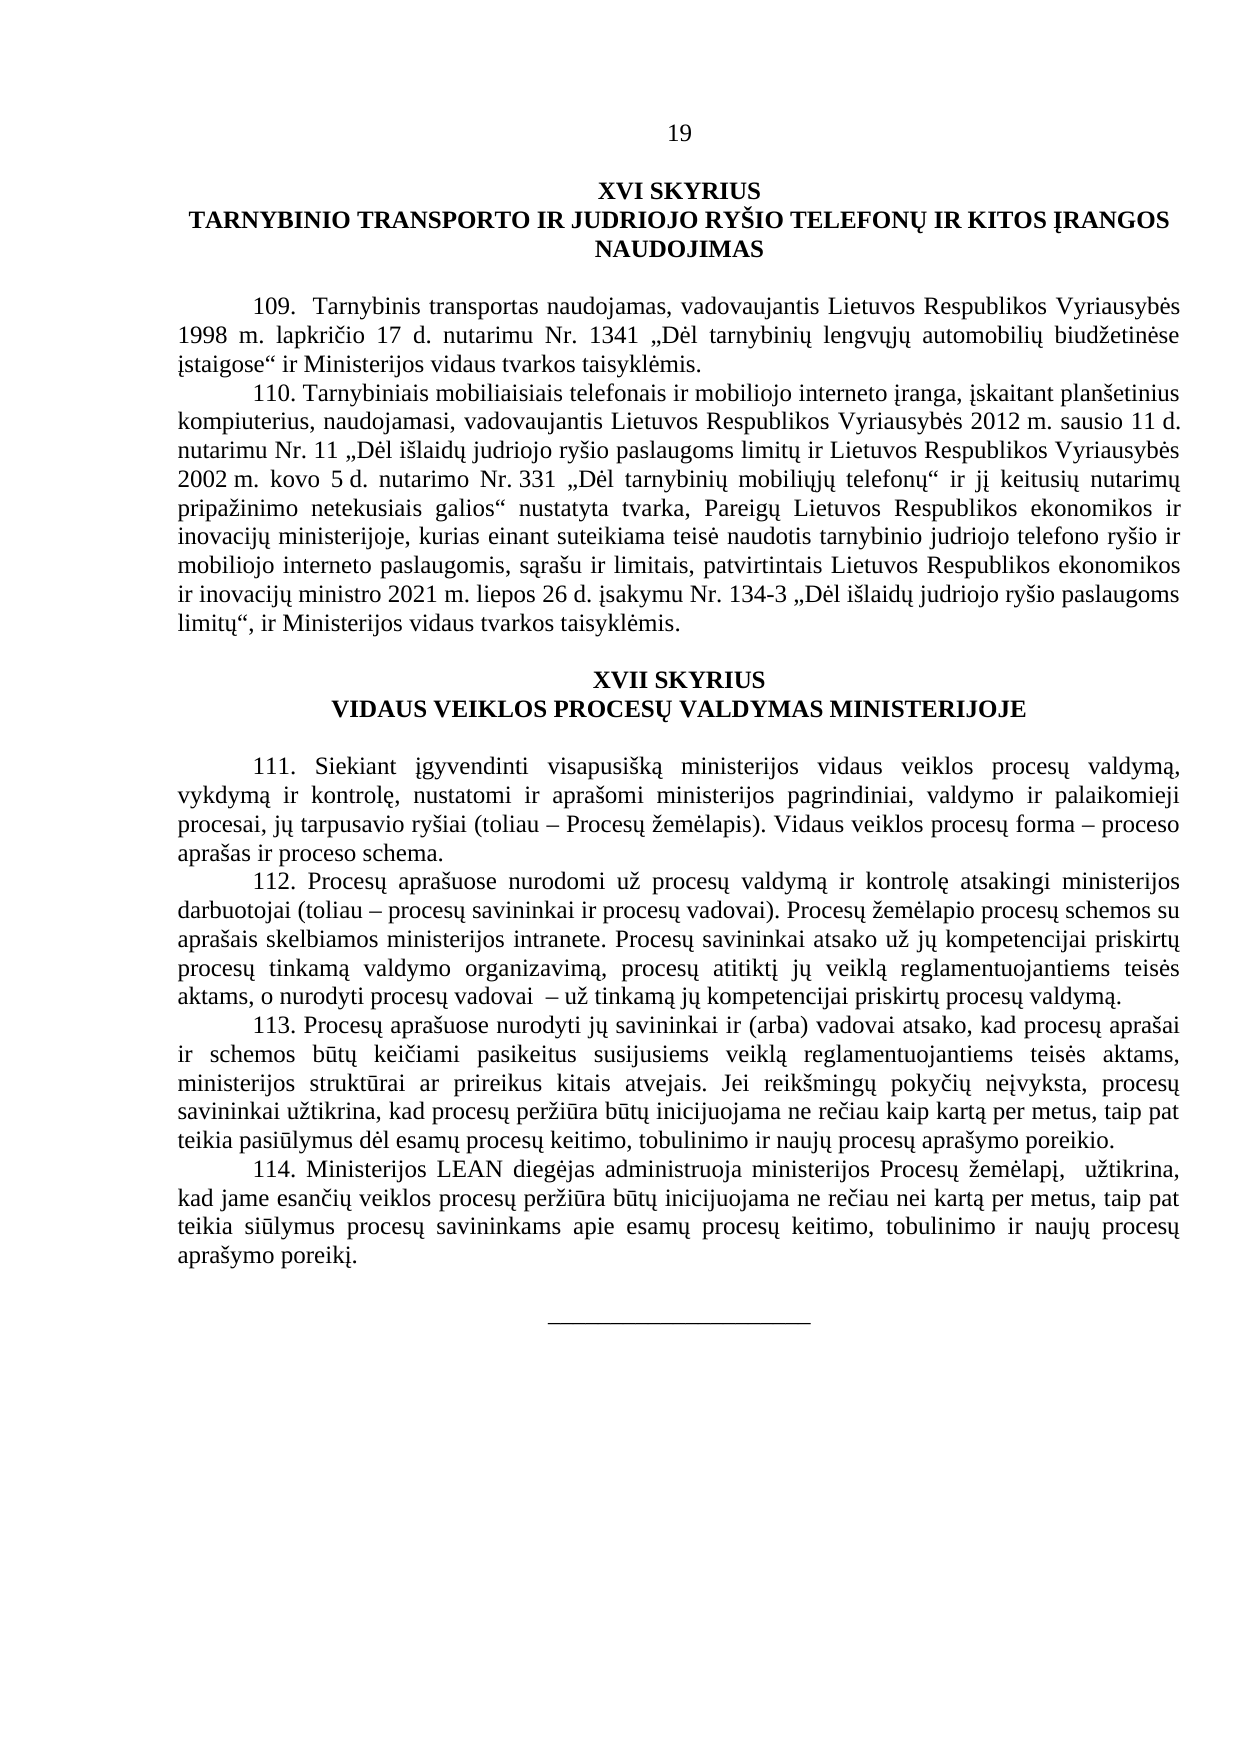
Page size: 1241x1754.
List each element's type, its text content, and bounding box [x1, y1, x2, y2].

text 111. Siekiant įgyvendinti visapusišką ministerijos vidaus veiklos procesų valdymą, vykdymą ir kontrolę, nustatomi ir aprašomi ministerijos pagrindiniai, valdymo ir palaikomieji procesai, jų tarpusavio ryšiai (toliau – Procesų žemėlapis). Vidaus veiklos procesų forma – proceso aprašas ir proceso schema. [177, 751, 1181, 866]
text XVII SKYRIUS [177, 665, 1181, 694]
text 113. Procesų aprašuose nurodyti jų savininkai ir (arba) vadovai atsako, kad procesų aprašai ir schemos būtų keičiami pasikeitus susijusiems veiklą reglamentuojantiems teisės aktams, ministerijos struktūrai ar prireikus kitais atvejais. Jei reikšmingų pokyčių neįvyksta, procesų savininkai užtikrina, kad procesų peržiūra būtų inicijuojama ne rečiau kaip kartą per metus, taip pat teikia pasiūlymus dėl esamų procesų keitimo, tobulinimo ir naujų procesų aprašymo poreikio. [177, 1010, 1181, 1154]
text 114. Ministerijos LEAN diegėjas administruoja ministerijos Procesų žemėlapį, užtikrina, kad jame esančių veiklos procesų peržiūra būtų inicijuojama ne rečiau nei kartą per metus, taip pat teikia siūlymus procesų savininkams apie esamų procesų keitimo, tobulinimo ir naujų procesų aprašymo poreikį. [177, 1154, 1181, 1269]
text 109. Tarnybinis transportas naudojamas, vadovaujantis Lietuvos Respublikos Vyriausybės 1998 m. lapkričio 17 d. nutarimu Nr. 1341 „Dėl tarnybinių lengvųjų automobilių biudžetinėse įstaigose“ ir Ministerijos vidaus tvarkos taisyklėmis. [177, 291, 1181, 378]
text VIDAUS VEIKLOS PROCESŲ VALDYMAS MINISTERIJOJE [177, 694, 1181, 723]
text _____________________ [177, 1298, 1181, 1326]
text 110. Tarnybiniais mobiliaisiais telefonais ir mobiliojo interneto įranga, įskaitant planšetinius kompiuterius, naudojamasi, vadovaujantis Lietuvos Respublikos Vyriausybės 2012 m. sausio 11 d. nutarimu Nr. 11 „Dėl išlaidų judriojo ryšio paslaugoms limitų ir Lietuvos Respublikos Vyriausybės 2002 m. kovo 5 d. nutarimo Nr. 331 „Dėl tarnybinių mobiliųjų telefonų“ ir jį keitusių nutarimų pripažinimo netekusiais galios“ nustatyta tvarka, Pareigų Lietuvos Respublikos ekonomikos ir inovacijų ministerijoje, kurias einant suteikiama teisė naudotis tarnybinio judriojo telefono ryšio ir mobiliojo interneto paslaugomis, sąrašu ir limitais, patvirtintais Lietuvos Respublikos ekonomikos ir inovacijų ministro 2021 m. liepos 26 d. įsakymu Nr. 134-3 „Dėl išlaidų judriojo ryšio paslaugoms limitų“, ir Ministerijos vidaus tvarkos taisyklėmis. [177, 378, 1181, 636]
text TARNYBINIO TRANSPORTO IR JUDRIOJO RYŠIO TELEFONŲ IR KITOS ĮRANGOS NAUDOJIMAS [177, 205, 1181, 263]
text XVI SKYRIUS [177, 176, 1181, 205]
text 112. Procesų aprašuose nurodomi už procesų valdymą ir kontrolę atsakingi ministerijos darbuotojai (toliau – procesų savininkai ir procesų vadovai). Procesų žemėlapio procesų schemos su aprašais skelbiamos ministerijos intranete. Procesų savininkai atsako už jų kompetencijai priskirtų procesų tinkamą valdymo organizavimą, procesų atitiktį jų veiklą reglamentuojantiems teisės aktams, o nurodyti procesų vadovai – už tinkamą jų kompetencijai priskirtų procesų valdymą. [177, 866, 1181, 1010]
